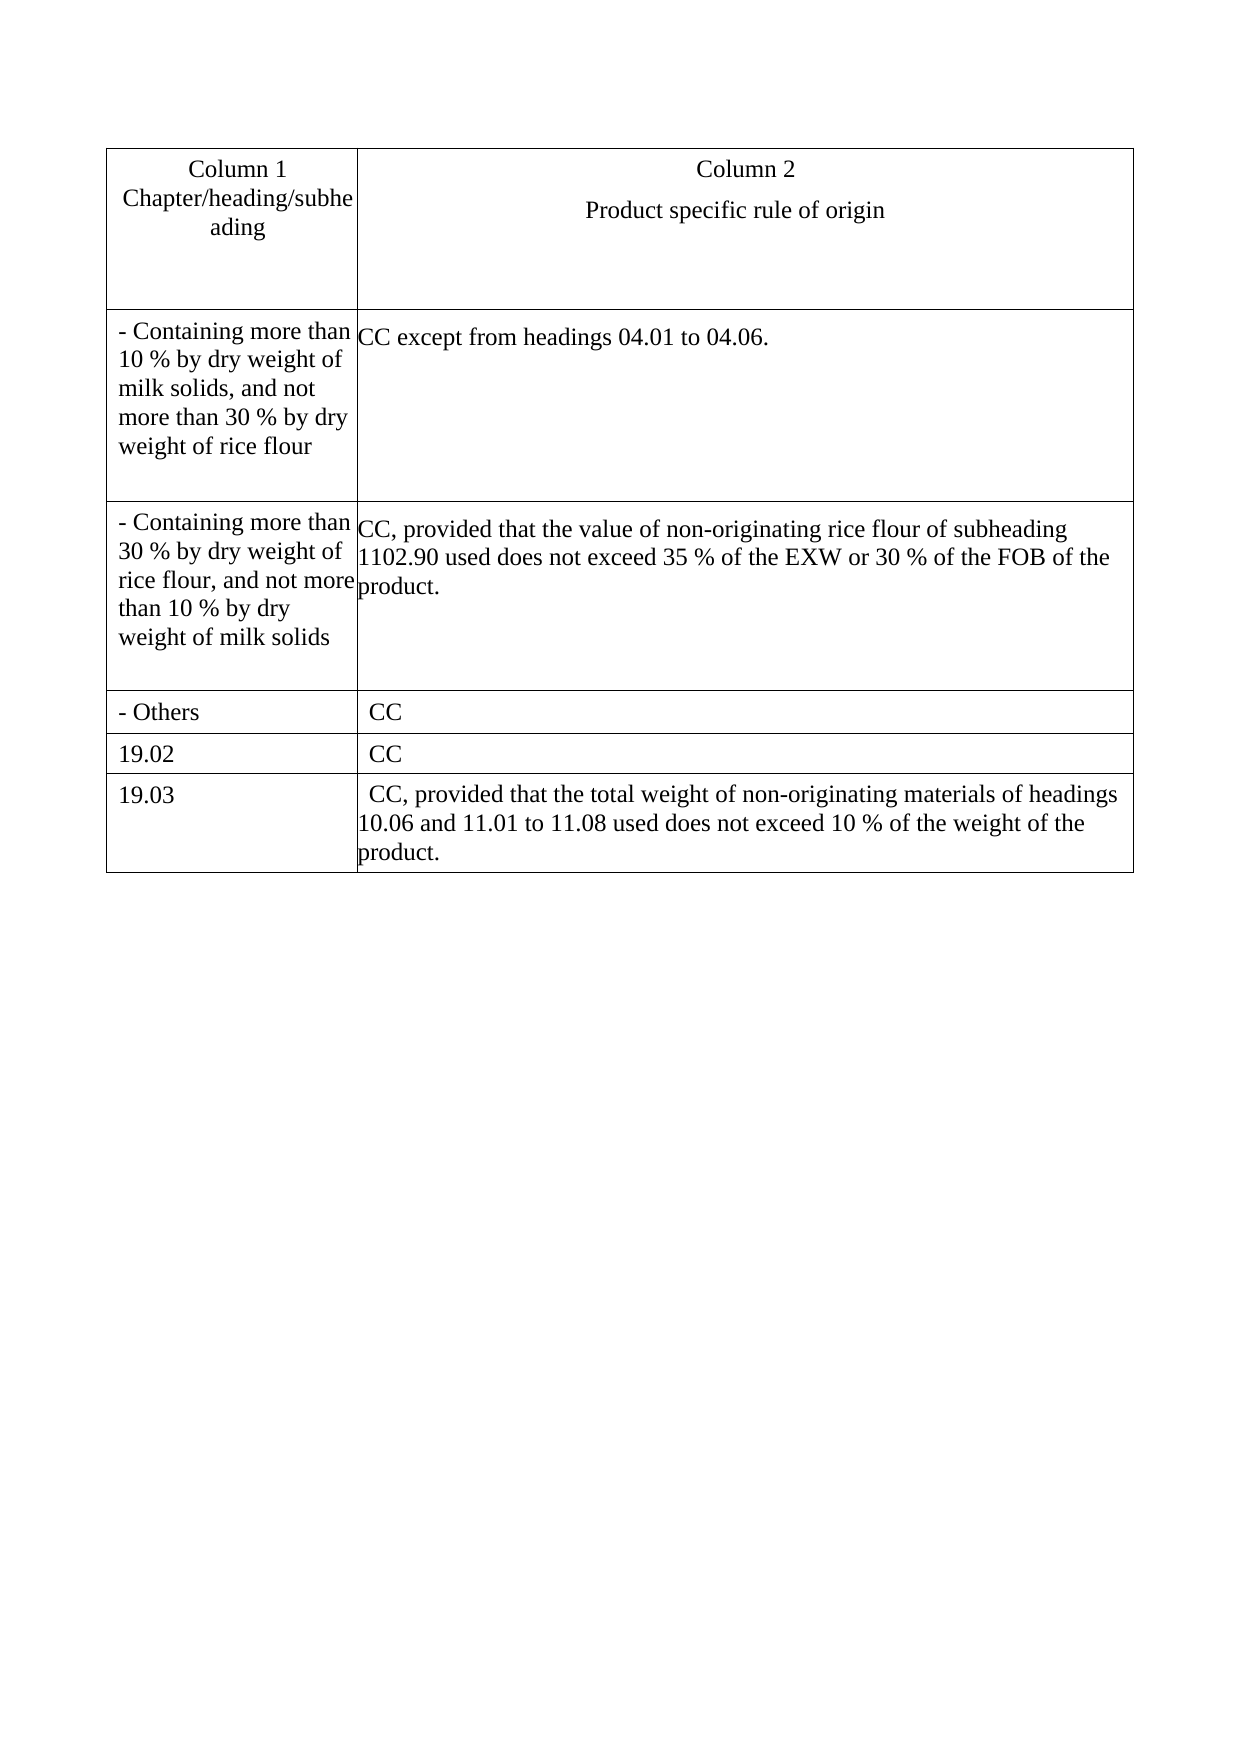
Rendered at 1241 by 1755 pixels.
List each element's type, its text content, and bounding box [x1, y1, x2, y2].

table_cell 19.03 [107, 774, 357, 872]
table_cell 19.02 [107, 734, 357, 773]
table_cell CC except from headings 04.01 to 04.06. [358, 310, 1133, 501]
table_cell CC, provided that the value of non-originating rice flour of subheading 1102.90 used does not exceed 35 % of the EXW or 30 % of the FOB of the product. [358, 502, 1133, 690]
table_cell CC, provided that the total weight of non-originating materials of headings 10.06 and 11.01 to 11.08 used does not exceed 10 % of the weight of the product. [358, 774, 1133, 872]
table_cell CC [358, 691, 1133, 732]
table_cell CC [358, 734, 1133, 773]
table_cell - Containing more than 30 % by dry weight of rice flour, and not more than 10 % by dry weight of milk solids [107, 502, 357, 690]
table_cell - Containing more than 10 % by dry weight of milk solids, and not more than 30 % by dry weight of rice flour [107, 310, 357, 501]
table_cell - Others [107, 691, 357, 732]
table_header Column 2 Product specific rule of origin [358, 149, 1133, 309]
table_header Column 1 Chapter/heading/subheading [107, 149, 357, 309]
